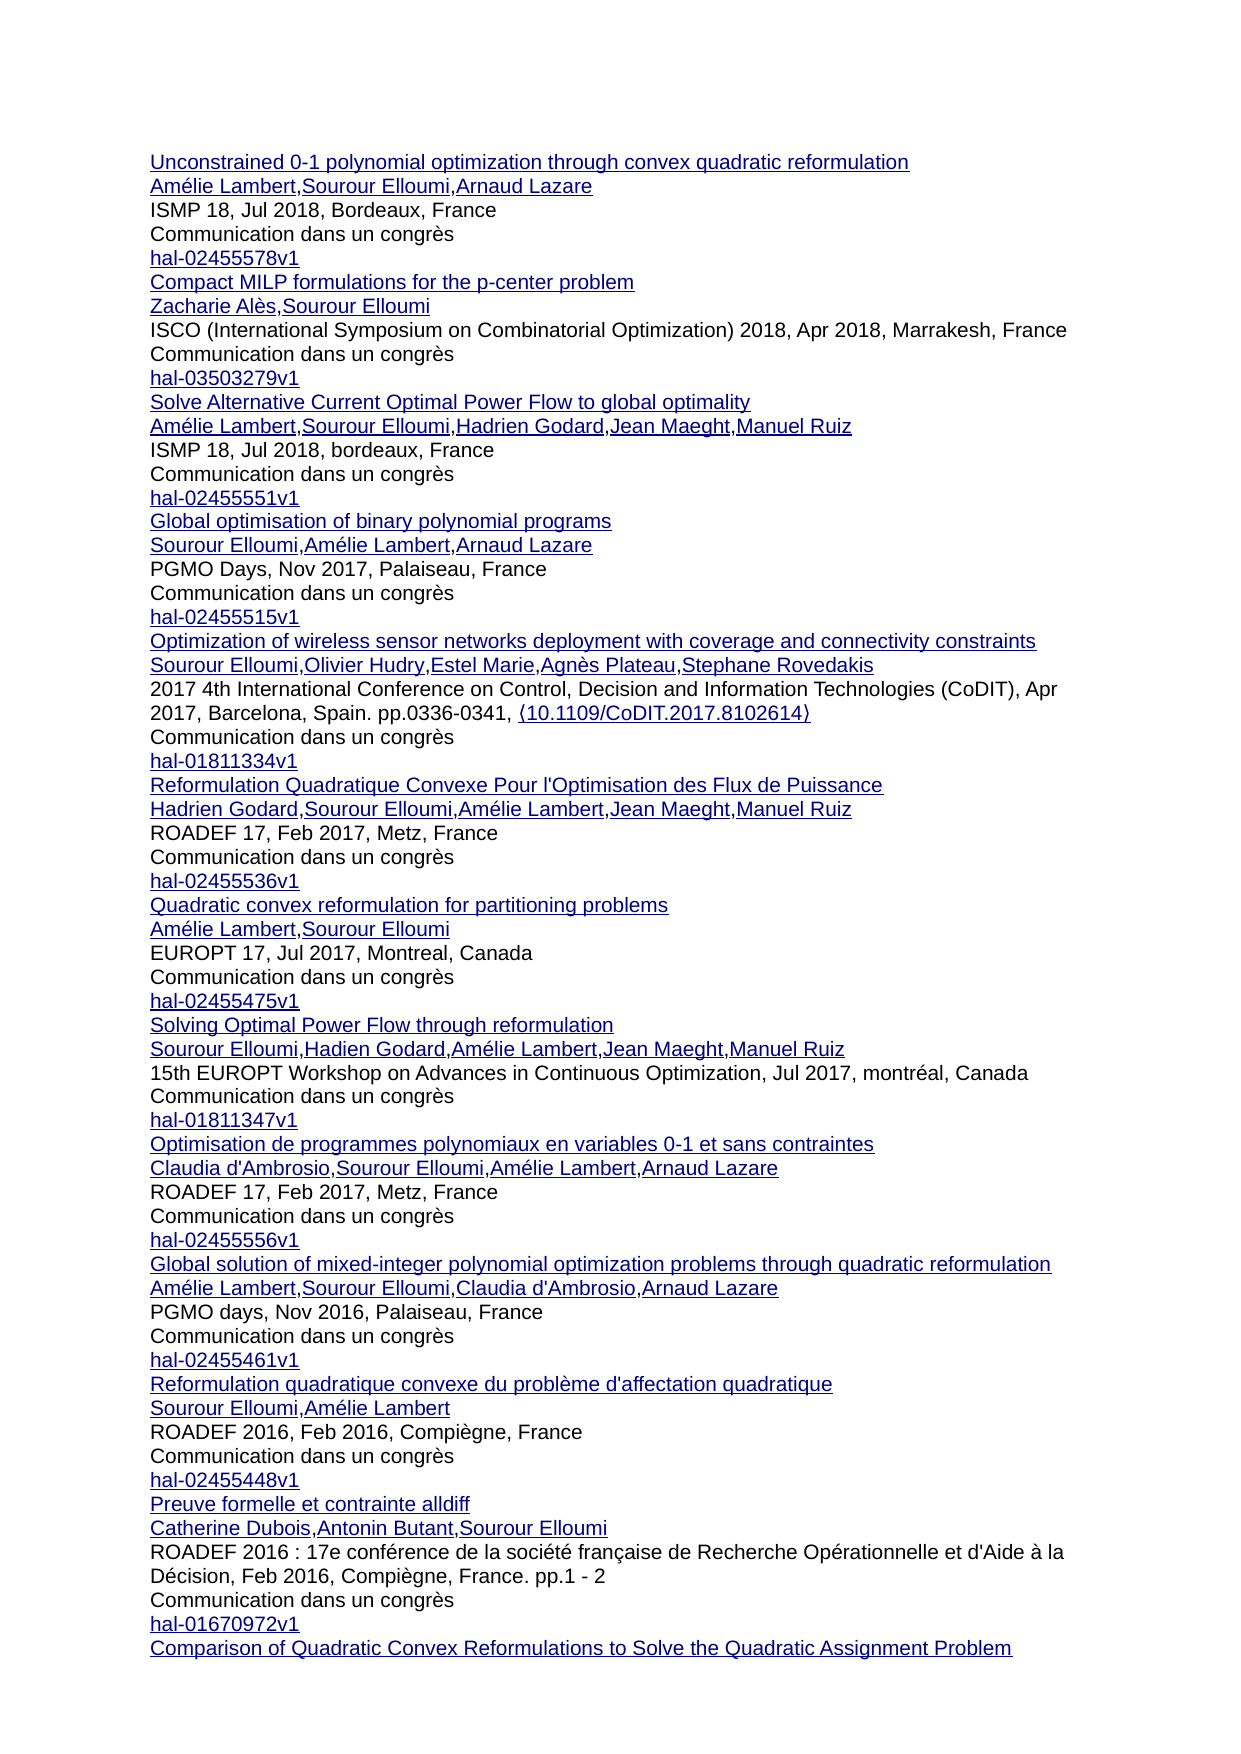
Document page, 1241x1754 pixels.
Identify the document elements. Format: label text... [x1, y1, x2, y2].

table_cell Reformulation quadratique convexe du problème d'affectation quadratique Sourour Elloumi,Amélie Lambert ROADEF 2016, Feb 2016, Compiègne, France Communication dans un congrès hal-02455448v1 [150, 1372, 1090, 1492]
table_cell Solving Optimal Power Flow through reformulation Sourour Elloumi,Hadien Godard,Amélie Lambert,Jean Maeght,Manuel Ruiz 15th EUROPT Workshop on Advances in Continuous Optimization, Jul 2017, montréal, Canada Communication dans un congrès hal-01811347v1 [150, 1013, 1090, 1132]
table_cell Global optimisation of binary polynomial programs Sourour Elloumi,Amélie Lambert,Arnaud Lazare PGMO Days, Nov 2017, Palaiseau, France Communication dans un congrès hal-02455515v1 [150, 509, 1090, 629]
table_cell Global solution of mixed-integer polynomial optimization problems through quadratic reformulation Amélie Lambert,Sourour Elloumi,Claudia d'Ambrosio,Arnaud Lazare PGMO days, Nov 2016, Palaiseau, France Communication dans un congrès hal-02455461v1 [150, 1252, 1090, 1372]
table_cell Comparison of Quadratic Convex Reformulations to Solve the Quadratic Assignment Problem [150, 1635, 1090, 1659]
table_cell Reformulation Quadratique Convexe Pour l'Optimisation des Flux de Puissance Hadrien Godard,Sourour Elloumi,Amélie Lambert,Jean Maeght,Manuel Ruiz ROADEF 17, Feb 2017, Metz, France Communication dans un congrès hal-02455536v1 [150, 773, 1090, 893]
table_cell Solve Alternative Current Optimal Power Flow to global optimality Amélie Lambert,Sourour Elloumi,Hadrien Godard,Jean Maeght,Manuel Ruiz ISMP 18, Jul 2018, bordeaux, France Communication dans un congrès hal-02455551v1 [150, 390, 1090, 509]
table_cell Optimisation de programmes polynomiaux en variables 0-1 et sans contraintes Claudia d'Ambrosio,Sourour Elloumi,Amélie Lambert,Arnaud Lazare ROADEF 17, Feb 2017, Metz, France Communication dans un congrès hal-02455556v1 [150, 1132, 1090, 1252]
table_cell Unconstrained 0-1 polynomial optimization through convex quadratic reformulation Amélie Lambert,Sourour Elloumi,Arnaud Lazare ISMP 18, Jul 2018, Bordeaux, France Communication dans un congrès hal-02455578v1 [150, 150, 1090, 270]
table_cell Preuve formelle et contrainte alldiff Catherine Dubois,Antonin Butant,Sourour Elloumi ROADEF 2016 : 17e conférence de la société française de Recherche Opérationnelle et d'Aide à la Décision, Feb 2016, Compiègne, France. pp.1 - 2 Communication dans un congrès hal-01670972v1 [150, 1492, 1090, 1635]
table_cell Compact MILP formulations for the p-center problem Zacharie Alès,Sourour Elloumi ISCO (International Symposium on Combinatorial Optimization) 2018, Apr 2018, Marrakesh, France Communication dans un congrès hal-03503279v1 [150, 270, 1090, 389]
table_cell Quadratic convex reformulation for partitioning problems Amélie Lambert,Sourour Elloumi EUROPT 17, Jul 2017, Montreal, Canada Communication dans un congrès hal-02455475v1 [150, 893, 1090, 1012]
table_cell Optimization of wireless sensor networks deployment with coverage and connectivity constraints Sourour Elloumi,Olivier Hudry,Estel Marie,Agnès Plateau,Stephane Rovedakis 2017 4th International Conference on Control, Decision and Information Technologies (CoDIT), Apr 2017, Barcelona, Spain. pp.0336-0341, ⟨10.1109/CoDIT.2017.8102614⟩ Communication dans un congrès hal-01811334v1 [150, 629, 1090, 773]
